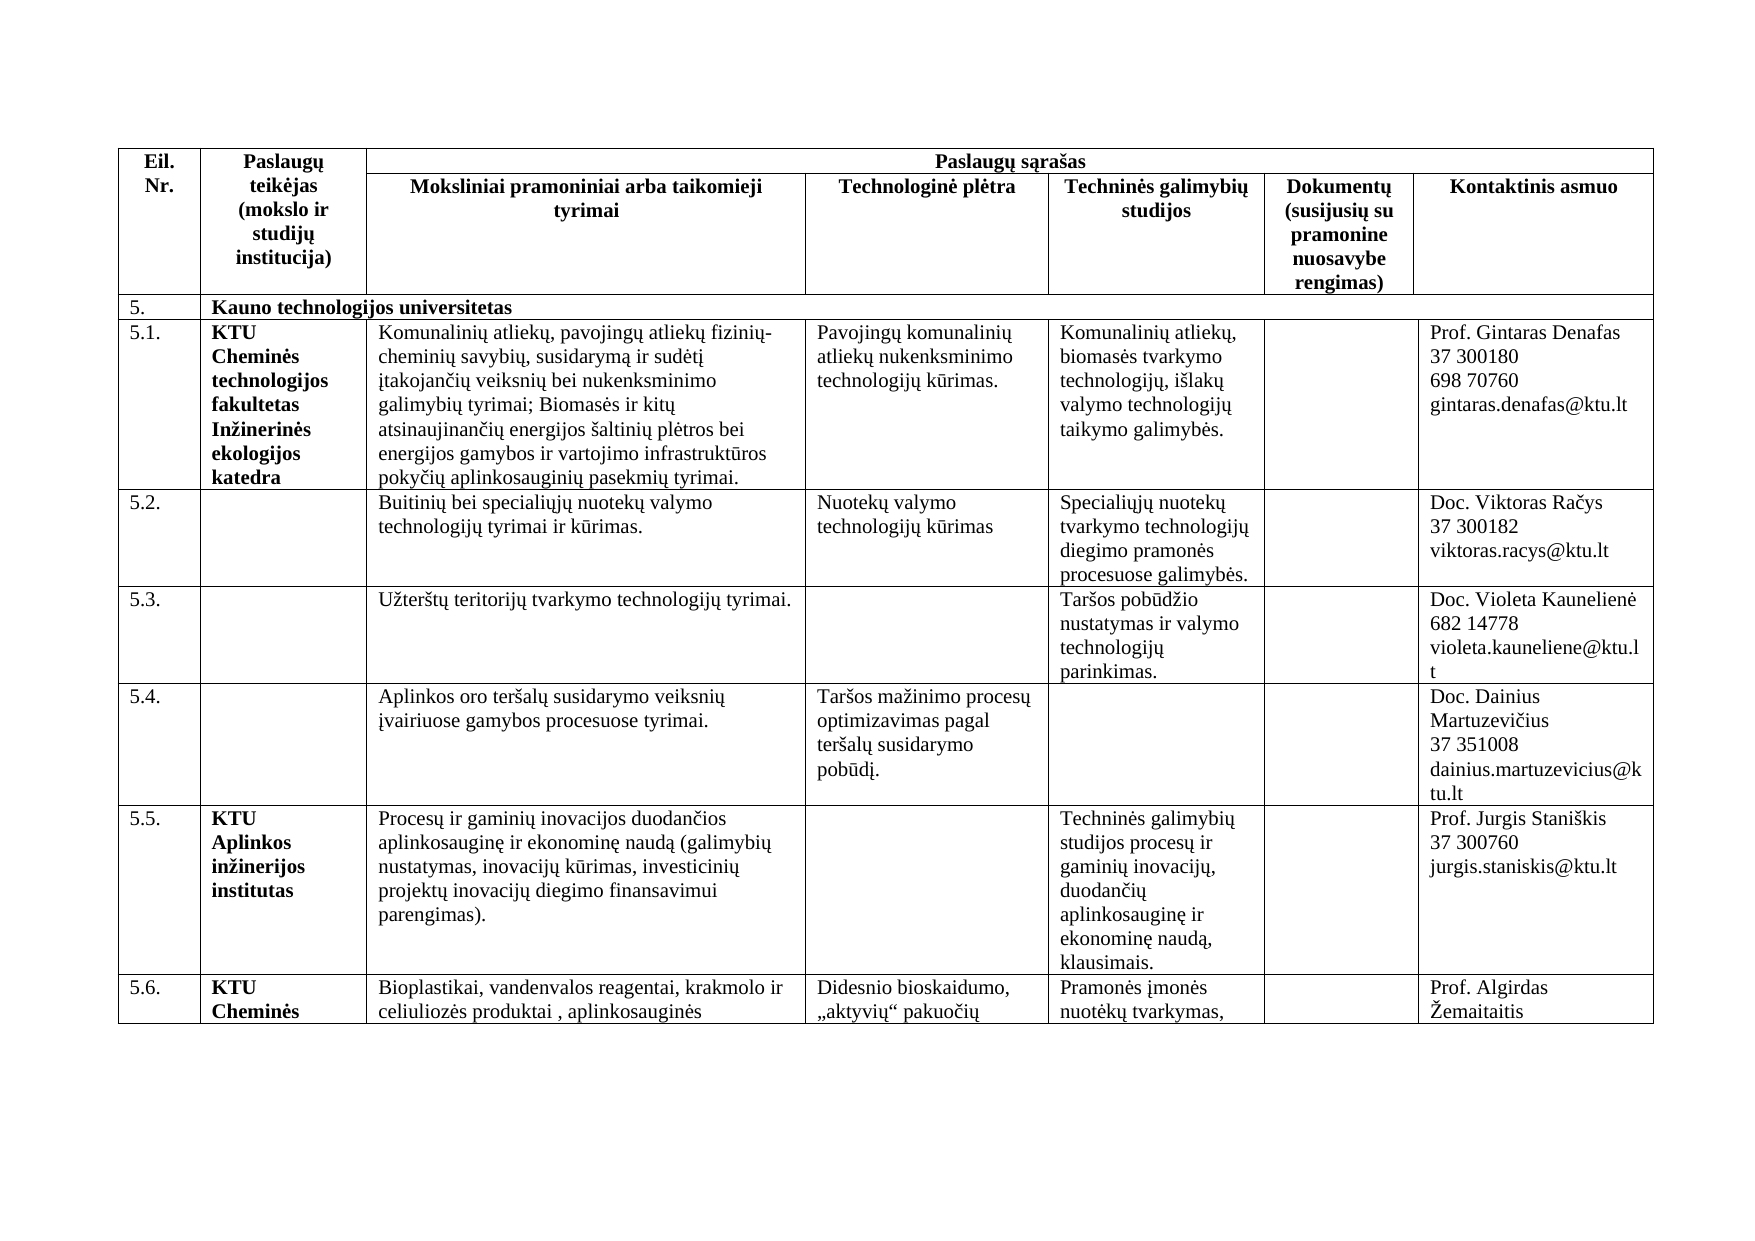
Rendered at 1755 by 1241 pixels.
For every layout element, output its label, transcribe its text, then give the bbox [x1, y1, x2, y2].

table_cell [1265, 320, 1418, 489]
table_cell Procesų ir gaminių inovacijos duodančios aplinkosauginę ir ekonominę naudą (galimybių nustatymas, inovacijų kūrimas, investicinių projektų inovacijų diegimo finansavimui parengimas). [367, 806, 805, 974]
table_cell 5.1. [119, 320, 200, 489]
table_cell Prof. Algirdas Žemaitaitis [1419, 975, 1653, 1023]
table_cell [1265, 806, 1418, 974]
table_header Eil. Nr. [119, 149, 200, 294]
table_cell Buitinių bei specialiųjų nuotekų valymo technologijų tyrimai ir kūrimas. [367, 490, 805, 586]
table_cell KTU Cheminės technologijos fakultetas Inžinerinės ekologijos katedra [201, 320, 366, 489]
table_cell 5. [119, 295, 200, 319]
table_cell 5.4. [119, 684, 200, 804]
table_cell Nuotekų valymo technologijų kūrimas [806, 490, 1048, 586]
table_header Paslaugų teikėjas (mokslo ir studijų institucija) [201, 149, 366, 294]
table_cell [201, 490, 366, 586]
table_cell [1265, 490, 1418, 586]
table_cell KTU Aplinkos inžinerijos institutas [201, 806, 366, 974]
table_cell Technologinė plėtra [806, 174, 1048, 294]
table_cell Prof. Gintaras Denafas 37 300180 698 70760 gintaras.denafas@ktu.lt [1419, 320, 1653, 489]
table_cell [1265, 975, 1418, 1023]
table_cell Aplinkos oro teršalų susidarymo veiksnių įvairiuose gamybos procesuose tyrimai. [367, 684, 805, 804]
table_cell Komunalinių atliekų, pavojingų atliekų fizinių-cheminių savybių, susidarymą ir sudėtį įtakojančių veiksnių bei nukenksminimo galimybių tyrimai; Biomasės ir kitų atsinaujinančių energijos šaltinių plėtros bei energijos gamybos ir vartojimo infrastruktūros pokyčių aplinkosauginių pasekmių tyrimai. [367, 320, 805, 489]
table_cell Didesnio bioskaidumo, „aktyvių“ pakuočių [806, 975, 1048, 1023]
table_cell [806, 806, 1048, 974]
table_cell Taršos pobūdžio nustatymas ir valymo technologijų parinkimas. [1049, 587, 1264, 683]
table_cell Dokumentų (susijusių su pramonine nuosavybe rengimas) [1265, 174, 1413, 294]
table_cell [201, 587, 366, 683]
table_cell Moksliniai pramoniniai arba taikomieji tyrimai [367, 174, 805, 294]
table_cell Taršos mažinimo procesų optimizavimas pagal teršalų susidarymo pobūdį. [806, 684, 1048, 804]
table_cell Komunalinių atliekų, biomasės tvarkymo technologijų, išlakų valymo technologijų taikymo galimybės. [1049, 320, 1264, 489]
table_cell Specialiųjų nuotekų tvarkymo technologijų diegimo pramonės procesuose galimybės. [1049, 490, 1264, 586]
table_cell KTU Cheminės [201, 975, 366, 1023]
table_cell Techninės galimybių studijos procesų ir gaminių inovacijų, duodančių aplinkosauginę ir ekonominę naudą, klausimais. [1049, 806, 1264, 974]
table_cell [1265, 587, 1418, 683]
table_cell [1049, 684, 1264, 804]
table_cell 5.6. [119, 975, 200, 1023]
table_cell [806, 587, 1048, 683]
table_cell Kontaktinis asmuo [1414, 174, 1653, 294]
table_cell [1265, 684, 1418, 804]
table_cell Kauno technologijos universitetas [201, 295, 1653, 319]
table_header Paslaugų sąrašas [367, 149, 1653, 173]
table_cell 5.5. [119, 806, 200, 974]
table_cell Doc. Violeta Kaunelienė 682 14778 violeta.kauneliene@ktu.lt [1419, 587, 1653, 683]
table_cell 5.3. [119, 587, 200, 683]
table_cell Prof. Jurgis Staniškis 37 300760 jurgis.staniskis@ktu.lt [1419, 806, 1653, 974]
table_cell Doc. Viktoras Račys 37 300182 viktoras.racys@ktu.lt [1419, 490, 1653, 586]
table_cell [201, 684, 366, 804]
table_cell Doc. Dainius Martuzevičius 37 351008 dainius.martuzevicius@ktu.lt [1419, 684, 1653, 804]
table_cell 5.2. [119, 490, 200, 586]
table_cell Bioplastikai, vandenvalos reagentai, krakmolo ir celiuliozės produktai , aplinkosauginės [367, 975, 805, 1023]
table_cell Pramonės įmonės nuotėkų tvarkymas, [1049, 975, 1264, 1023]
table_cell Pavojingų komunalinių atliekų nukenksminimo technologijų kūrimas. [806, 320, 1048, 489]
table_cell Užterštų teritorijų tvarkymo technologijų tyrimai. [367, 587, 805, 683]
table_cell Techninės galimybių studijos [1049, 174, 1264, 294]
